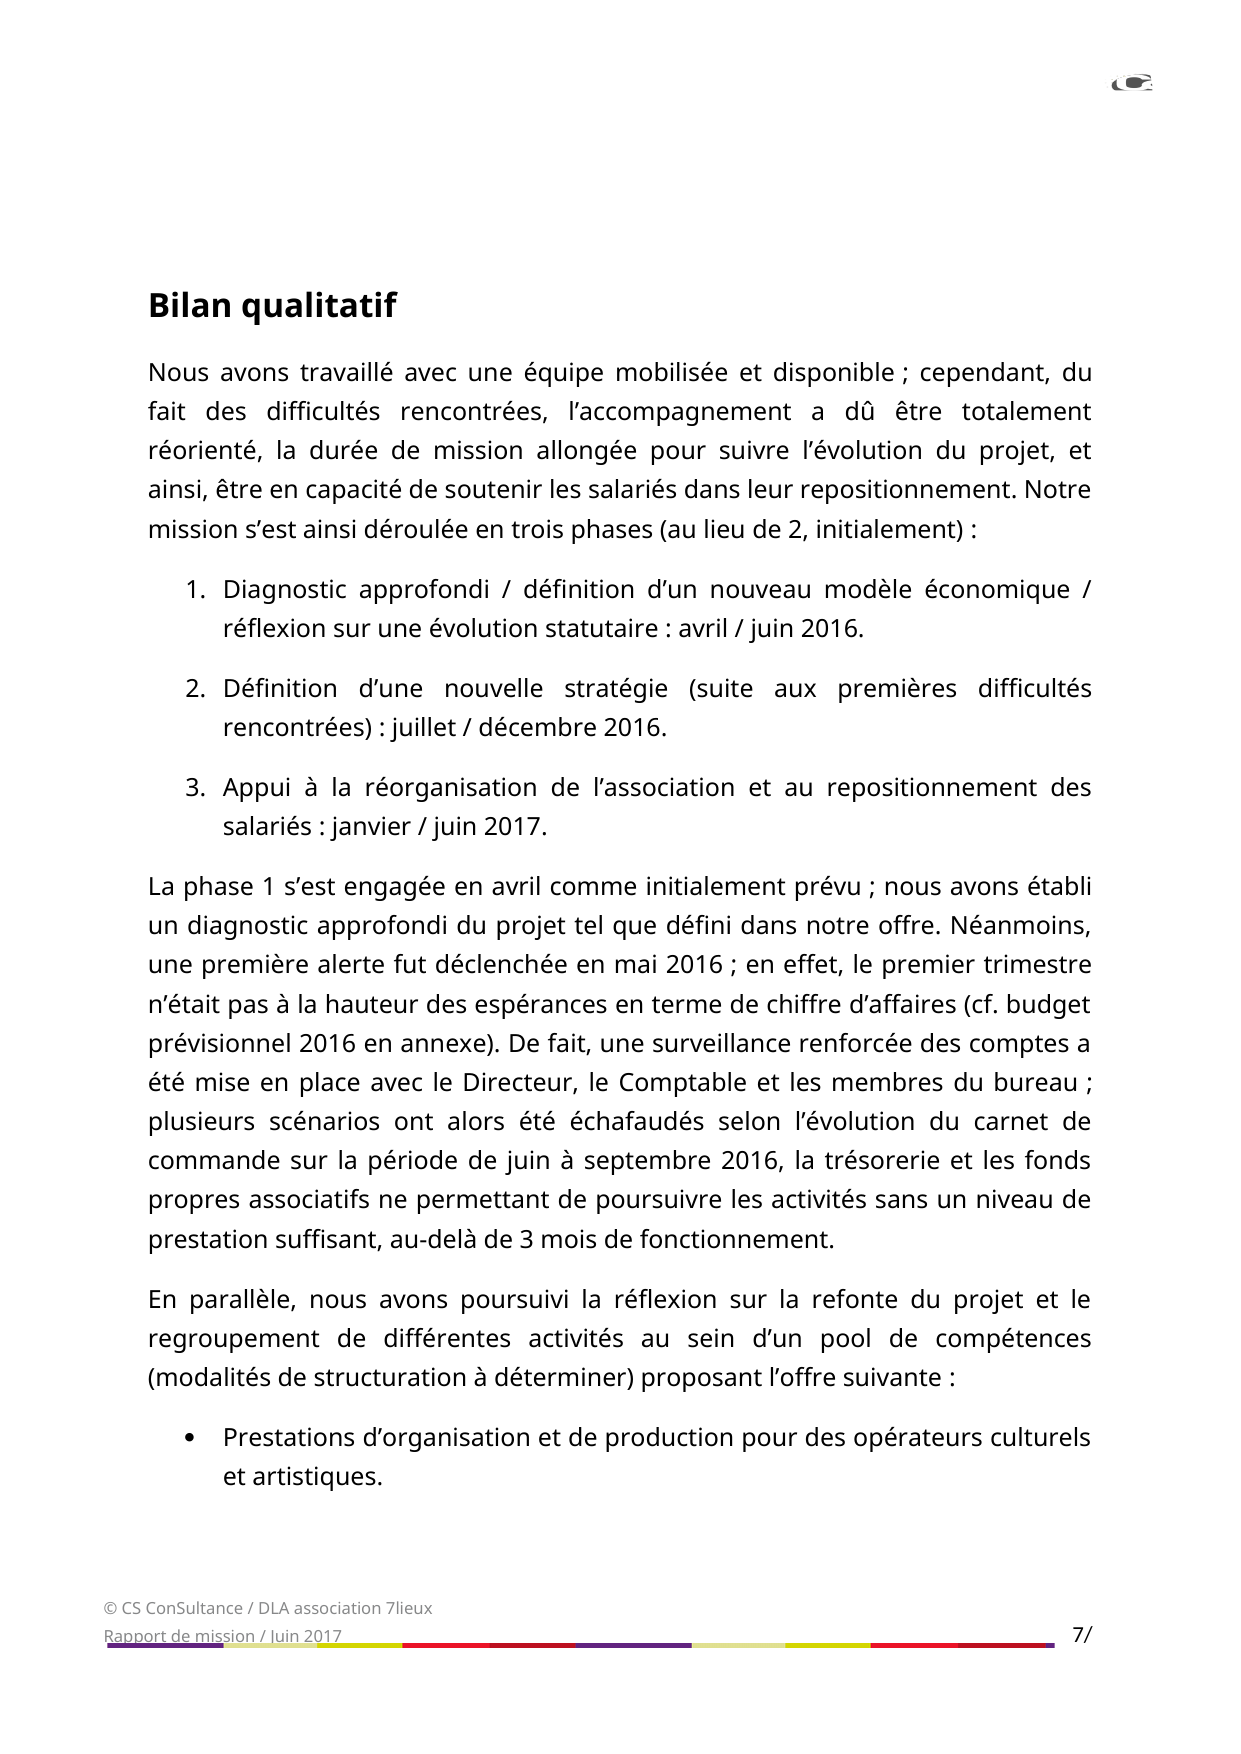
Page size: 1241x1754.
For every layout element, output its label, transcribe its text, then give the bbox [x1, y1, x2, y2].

picture [107, 1643, 1055, 1648]
list Définition d’une nouvelle stratégie (suite aux premières difficultés rencontrées) : juillet / décembre 2016. [185, 670, 1093, 744]
text Nous avons travaillé avec une équipe mobilisée et disponible ; cependant, du fait des difficultés rencontrées, l’accompagnement a dû être totalement réorienté, la durée de mission allongée pour suivre l’évolution du projet, et ainsi, être en capacité de soutenir les salariés dans leur repositionnement. Notre mission s’est ainsi déroulée en trois phases (au lieu de 2, initialement) : [148, 354, 1093, 545]
picture [1102, 78, 1189, 102]
list Prestations d’organisation et de production pour des opérateurs culturels et artistiques. [185, 1419, 1093, 1493]
text Bilan qualitatif [148, 282, 1093, 327]
list Appui à la réorganisation de l’association et au repositionnement des salariés : janvier / juin 2017. [185, 769, 1093, 843]
list Diagnostic approfondi / définition d’un nouveau modèle économique / réflexion sur une évolution statutaire : avril / juin 2016. [185, 571, 1093, 644]
text La phase 1 s’est engagée en avril comme initialement prévu ; nous avons établi un diagnostic approfondi du projet tel que défini dans notre offre. Néanmoins, une première alerte fut déclenchée en mai 2016 ; en effet, le premier trimestre n’était pas à la hauteur des espérances en terme de chiffre d’affaires (cf. budget prévisionnel 2016 en annexe). De fait, une surveillance renforcée des comptes a été mise en place avec le Directeur, le Comptable et les membres du bureau ; plusieurs scénarios ont alors été échafaudés selon l’évolution du carnet de commande sur la période de juin à septembre 2016, la trésorerie et les fonds propres associatifs ne permettant de poursuivre les activités sans un niveau de prestation suffisant, au-delà de 3 mois de fonctionnement. [148, 869, 1093, 1255]
text En parallèle, nous avons poursuivi la réflexion sur la refonte du projet et le regroupement de différentes activités au sein d’un pool de compétences (modalités de structuration à déterminer) proposant l’offre suivante : [148, 1281, 1093, 1394]
